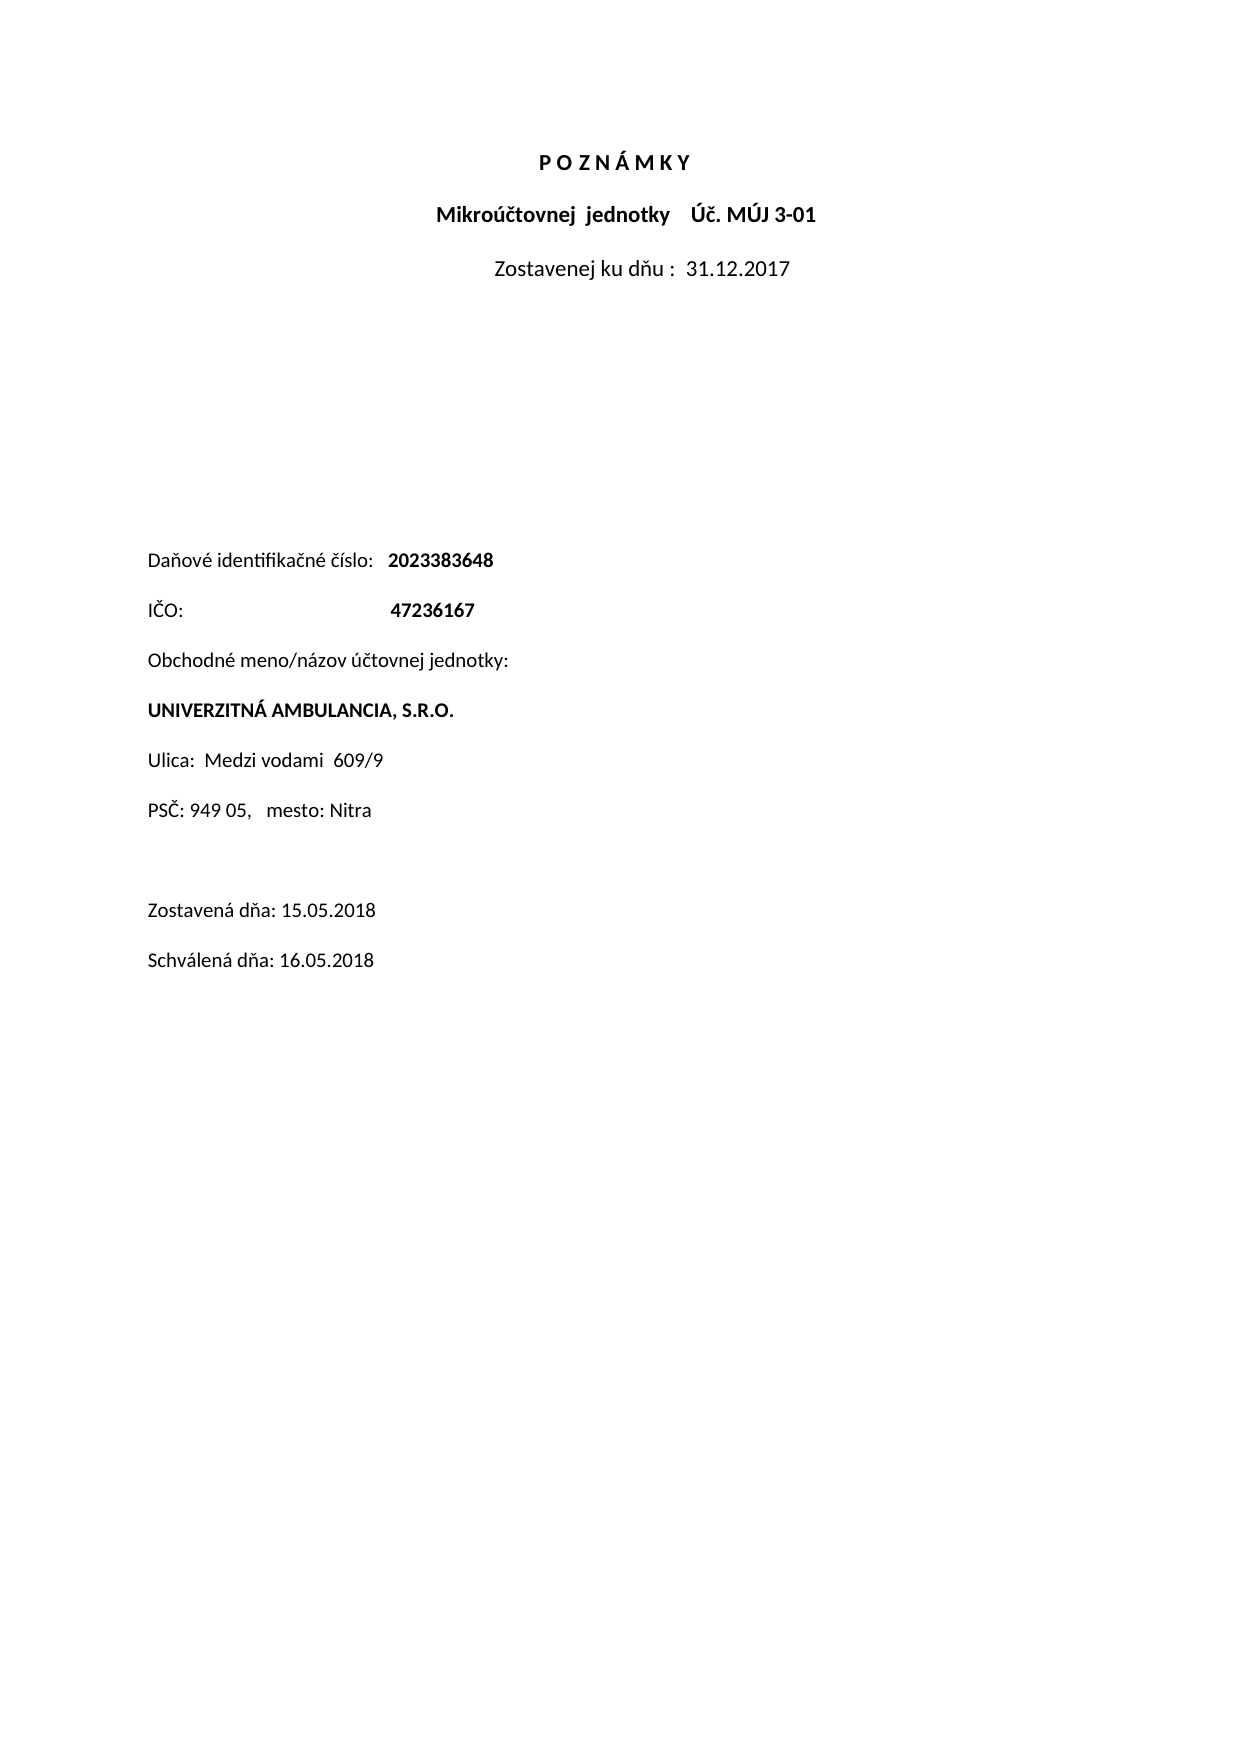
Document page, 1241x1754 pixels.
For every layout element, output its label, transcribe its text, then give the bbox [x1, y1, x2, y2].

text P O Z N Á M K Y [148, 148, 1093, 176]
text Obchodné meno/názov účtovnej jednotky: [148, 647, 1093, 672]
text PSČ: 949 05, mesto: Nitra [148, 797, 1093, 822]
text UNIVERZITNÁ AMBULANCIA, S.R.O. [148, 697, 1093, 722]
text Daňové identifikačné číslo: 2023383648 [148, 547, 1093, 572]
text IČO: 47236167 [148, 597, 1093, 622]
text Ulica: Medzi vodami 609/9 [148, 747, 1093, 772]
text Zostavená dňa: 15.05.2018 [148, 897, 1093, 922]
text Schválená dňa: 16.05.2018 [148, 947, 1093, 972]
text Mikroúčtovnej jednotky Úč. MÚJ 3-01 [148, 201, 1093, 229]
text Zostavenej ku dňu : 31.12.2017 [148, 254, 1093, 282]
